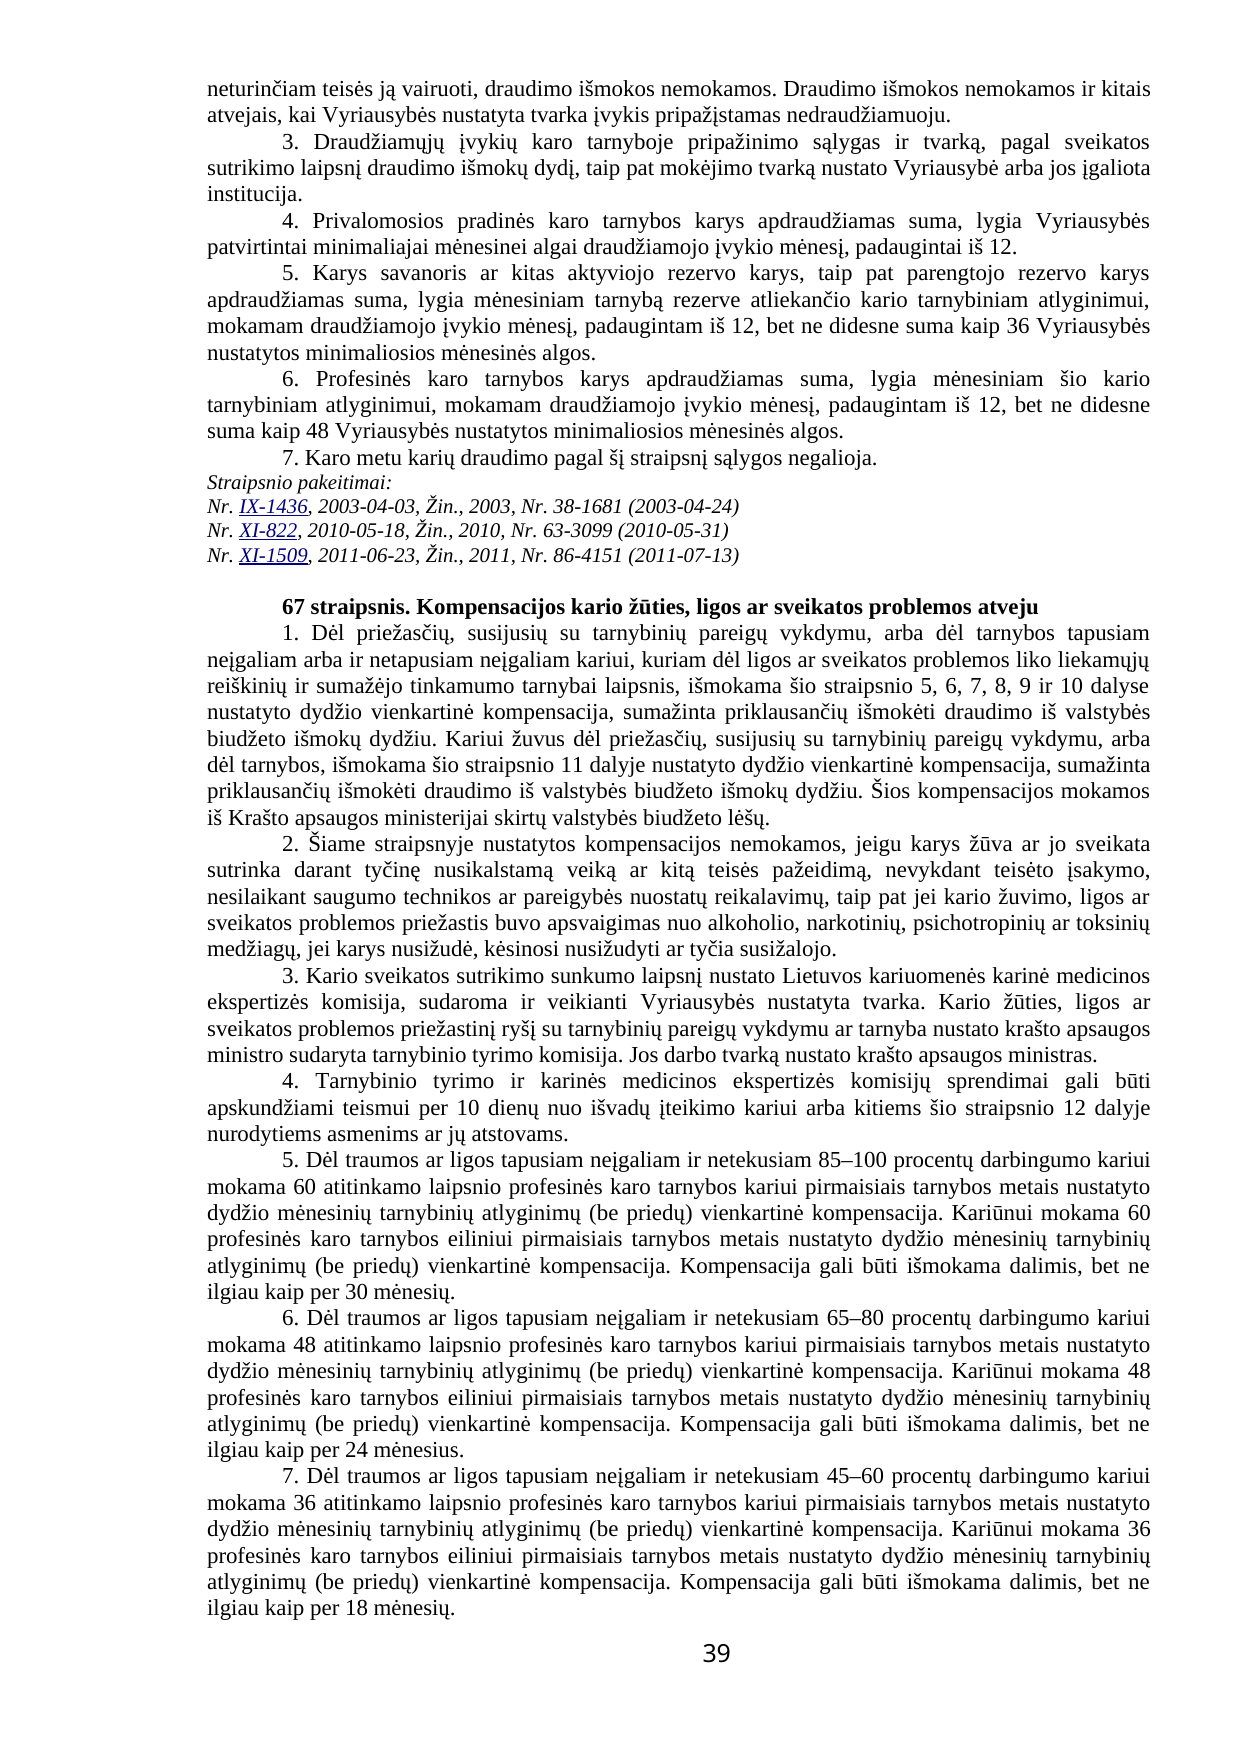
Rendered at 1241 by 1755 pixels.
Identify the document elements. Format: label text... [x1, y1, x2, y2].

text Nr. XI-822, 2010-05-18, Žin., 2010, Nr. 63-3099 (2010-05-31) [207, 518, 1152, 542]
text 6. Dėl traumos ar ligos tapusiam neįgaliam ir netekusiam 65–80 procentų darbingumo kariui mokama 48 atitinkamo laipsnio profesinės karo tarnybos kariui pirmaisiais tarnybos metais nustatyto dydžio mėnesinių tarnybinių atlyginimų (be priedų) vienkartinė kompensacija. Kariūnui mokama 48 profesinės karo tarnybos eiliniui pirmaisiais tarnybos metais nustatyto dydžio mėnesinių tarnybinių atlyginimų (be priedų) vienkartinė kompensacija. Kompensacija gali būti išmokama dalimis, bet ne ilgiau kaip per 24 mėnesius. [207, 1304, 1152, 1463]
text 3. Draudžiamųjų įvykių karo tarnyboje pripažinimo sąlygas ir tvarką, pagal sveikatos sutrikimo laipsnį draudimo išmokų dydį, taip pat mokėjimo tvarką nustato Vyriausybė arba jos įgaliota institucija. [207, 128, 1152, 207]
text 3. Kario sveikatos sutrikimo sunkumo laipsnį nustato Lietuvos kariuomenės karinė medicinos ekspertizės komisija, sudaroma ir veikianti Vyriausybės nustatyta tvarka. Kario žūties, ligos ar sveikatos problemos priežastinį ryšį su tarnybinių pareigų vykdymu ar tarnyba nustato krašto apsaugos ministro sudaryta tarnybinio tyrimo komisija. Jos darbo tvarką nustato krašto apsaugos ministras. [207, 962, 1152, 1067]
text 5. Dėl traumos ar ligos tapusiam neįgaliam ir netekusiam 85–100 procentų darbingumo kariui mokama 60 atitinkamo laipsnio profesinės karo tarnybos kariui pirmaisiais tarnybos metais nustatyto dydžio mėnesinių tarnybinių atlyginimų (be priedų) vienkartinė kompensacija. Kariūnui mokama 60 profesinės karo tarnybos eiliniui pirmaisiais tarnybos metais nustatyto dydžio mėnesinių tarnybinių atlyginimų (be priedų) vienkartinė kompensacija. Kompensacija gali būti išmokama dalimis, bet ne ilgiau kaip per 30 mėnesių. [207, 1146, 1152, 1304]
text 67 straipsnis. Kompensacijos kario žūties, ligos ar sveikatos problemos atveju [282, 593, 1152, 619]
text 7. Karo metu karių draudimo pagal šį straipsnį sąlygos negalioja. [207, 444, 1152, 470]
text 5. Karys savanoris ar kitas aktyviojo rezervo karys, taip pat parengtojo rezervo karys apdraudžiamas suma, lygia mėnesiniam tarnybą rezerve atliekančio kario tarnybiniam atlyginimui, mokamam draudžiamojo įvykio mėnesį, padaugintam iš 12, bet ne didesne suma kaip 36 Vyriausybės nustatytos minimaliosios mėnesinės algos. [207, 259, 1152, 365]
text 1. Dėl priežasčių, susijusių su tarnybinių pareigų vykdymu, arba dėl tarnybos tapusiam neįgaliam arba ir netapusiam neįgaliam kariui, kuriam dėl ligos ar sveikatos problemos liko liekamųjų reiškinių ir sumažėjo tinkamumo tarnybai laipsnis, išmokama šio straipsnio 5, 6, 7, 8, 9 ir 10 dalyse nustatyto dydžio vienkartinė kompensacija, sumažinta priklausančių išmokėti draudimo iš valstybės biudžeto išmokų dydžiu. Kariui žuvus dėl priežasčių, susijusių su tarnybinių pareigų vykdymu, arba dėl tarnybos, išmokama šio straipsnio 11 dalyje nustatyto dydžio vienkartinė kompensacija, sumažinta priklausančių išmokėti draudimo iš valstybės biudžeto išmokų dydžiu. Šios kompensacijos mokamos iš Krašto apsaugos ministerijai skirtų valstybės biudžeto lėšų. [207, 619, 1152, 830]
text 6. Profesinės karo tarnybos karys apdraudžiamas suma, lygia mėnesiniam šio kario tarnybiniam atlyginimui, mokamam draudžiamojo įvykio mėnesį, padaugintam iš 12, bet ne didesne suma kaip 48 Vyriausybės nustatytos minimaliosios mėnesinės algos. [207, 365, 1152, 444]
text Nr. IX-1436, 2003-04-03, Žin., 2003, Nr. 38-1681 (2003-04-24) [207, 494, 1152, 518]
text Nr. XI-1509, 2011-06-23, Žin., 2011, Nr. 86-4151 (2011-07-13) [207, 542, 1152, 567]
text Straipsnio pakeitimai: [207, 470, 1152, 494]
text 4. Privalomosios pradinės karo tarnybos karys apdraudžiamas suma, lygia Vyriausybės patvirtintai minimaliajai mėnesinei algai draudžiamojo įvykio mėnesį, padaugintai iš 12. [207, 207, 1152, 259]
text 4. Tarnybinio tyrimo ir karinės medicinos ekspertizės komisijų sprendimai gali būti apskundžiami teismui per 10 dienų nuo išvadų įteikimo kariui arba kitiems šio straipsnio 12 dalyje nurodytiems asmenims ar jų atstovams. [207, 1067, 1152, 1146]
text 7. Dėl traumos ar ligos tapusiam neįgaliam ir netekusiam 45–60 procentų darbingumo kariui mokama 36 atitinkamo laipsnio profesinės karo tarnybos kariui pirmaisiais tarnybos metais nustatyto dydžio mėnesinių tarnybinių atlyginimų (be priedų) vienkartinė kompensacija. Kariūnui mokama 36 profesinės karo tarnybos eiliniui pirmaisiais tarnybos metais nustatyto dydžio mėnesinių tarnybinių atlyginimų (be priedų) vienkartinė kompensacija. Kompensacija gali būti išmokama dalimis, bet ne ilgiau kaip per 18 mėnesių. [207, 1463, 1152, 1621]
text neturinčiam teisės ją vairuoti, draudimo išmokos nemokamos. Draudimo išmokos nemokamos ir kitais atvejais, kai Vyriausybės nustatyta tvarka įvykis pripažįstamas nedraudžiamuoju. [207, 75, 1152, 128]
text 2. Šiame straipsnyje nustatytos kompensacijos nemokamos, jeigu karys žūva ar jo sveikata sutrinka darant tyčinę nusikalstamą veiką ar kitą teisės pažeidimą, nevykdant teisėto įsakymo, nesilaikant saugumo technikos ar pareigybės nuostatų reikalavimų, taip pat jei kario žuvimo, ligos ar sveikatos problemos priežastis buvo apsvaigimas nuo alkoholio, narkotinių, psichotropinių ar toksinių medžiagų, jei karys nusižudė, kėsinosi nusižudyti ar tyčia susižalojo. [207, 830, 1152, 962]
